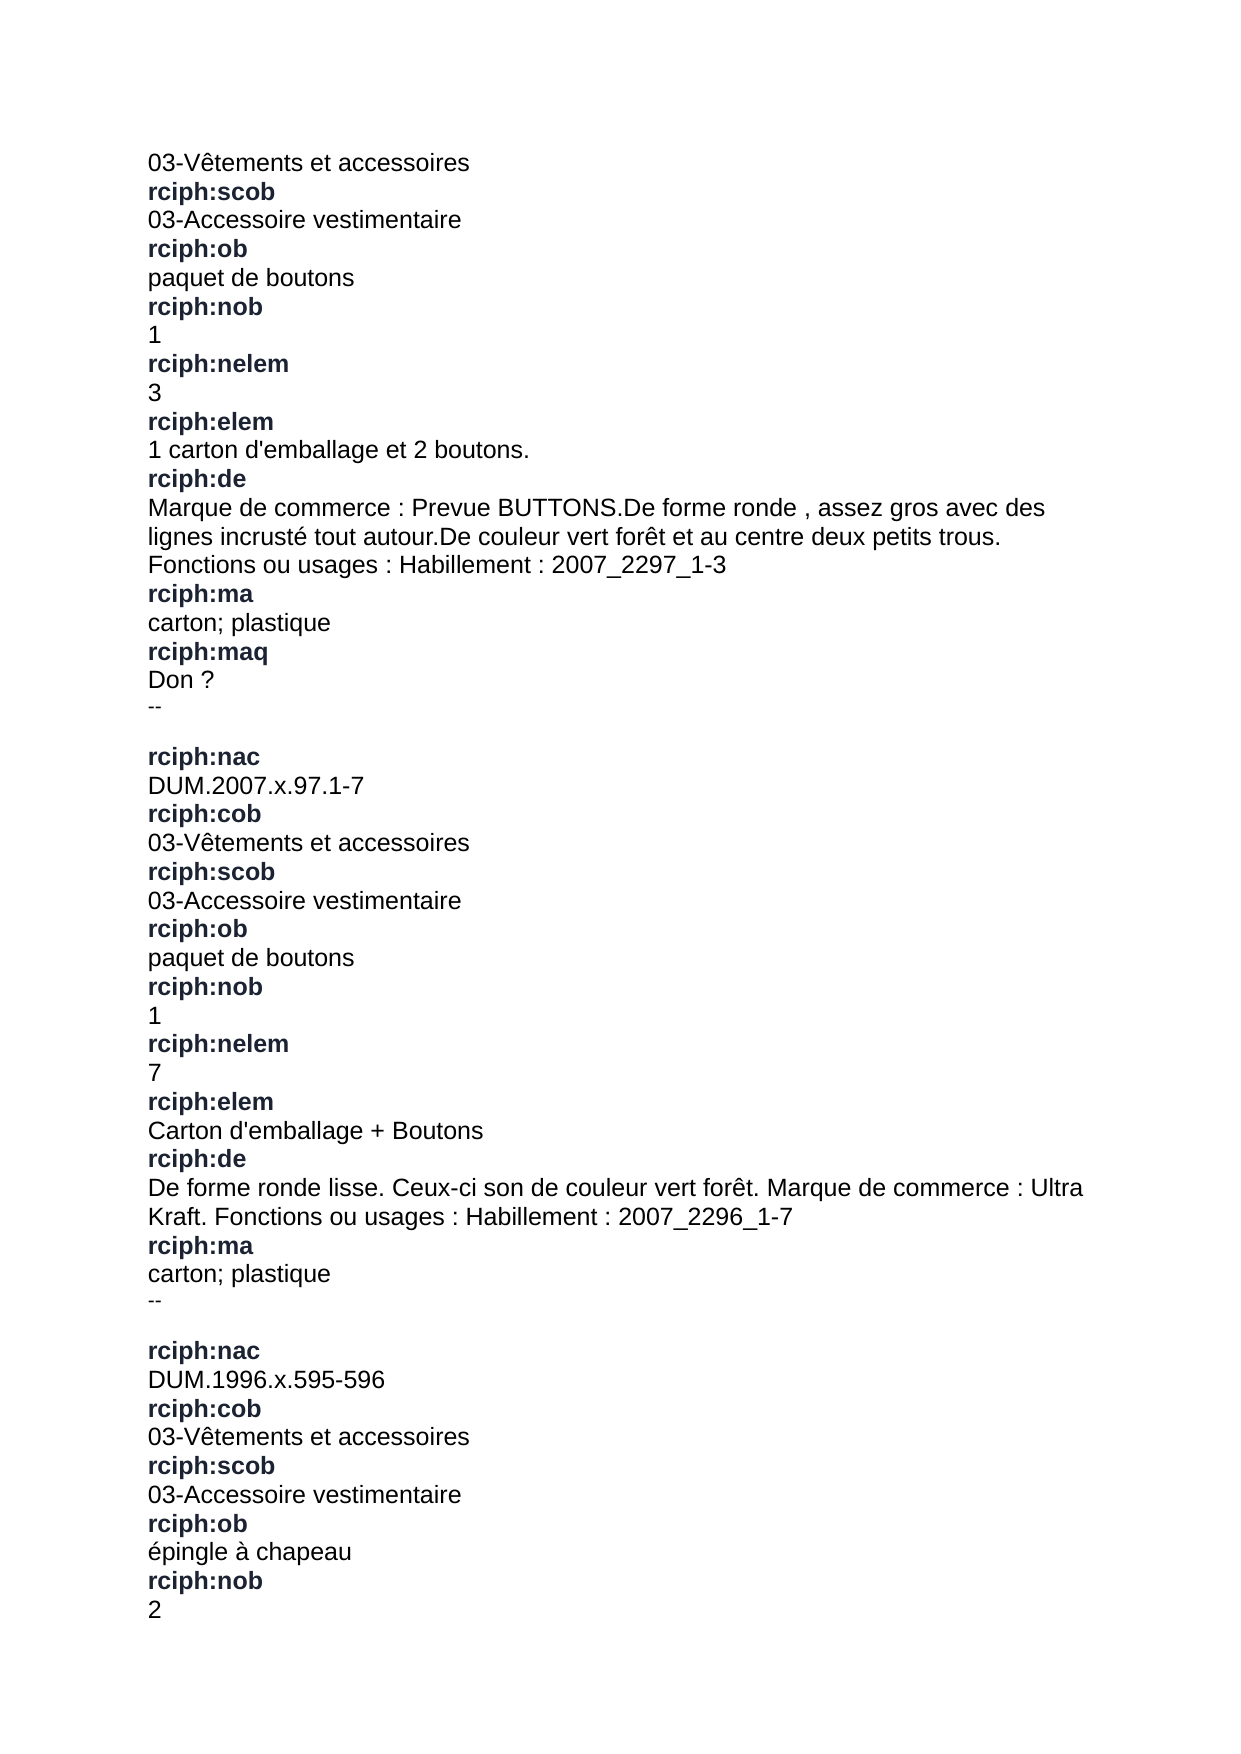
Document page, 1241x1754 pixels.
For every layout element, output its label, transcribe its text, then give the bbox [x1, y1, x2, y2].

text rciph:de [148, 1144, 1092, 1173]
text rciph:nac [148, 1336, 1092, 1365]
text rciph:ob [148, 914, 1092, 943]
text DUM.2007.x.97.1-7 [148, 771, 1092, 799]
text 03-Vêtements et accessoires [148, 1422, 1092, 1451]
text rciph:elem [148, 1087, 1092, 1116]
text rciph:scob [148, 176, 1092, 205]
text 03-Vêtements et accessoires [148, 828, 1092, 857]
text rciph:nelem [148, 349, 1092, 378]
text Marque de commerce : Prevue BUTTONS.De forme ronde , assez gros avec des lignes incrusté tout autour.De couleur vert forêt et au centre deux petits trous. Fonctions ou usages : Habillement : 2007_2297_1-3 [148, 493, 1092, 579]
text rciph:maq [148, 636, 1092, 665]
text épingle à chapeau [148, 1537, 1092, 1566]
text 03-Accessoire vestimentaire [148, 886, 1092, 914]
text rciph:nob [148, 972, 1092, 1001]
text carton; plastique [148, 1259, 1092, 1288]
text 1 [148, 320, 1092, 349]
text rciph:ma [148, 1231, 1092, 1259]
text -- [148, 694, 1092, 718]
text carton; plastique [148, 608, 1092, 636]
text 1 [148, 1001, 1092, 1029]
text 1 carton d'emballage et 2 boutons. [148, 435, 1092, 464]
text -- [148, 1288, 1092, 1312]
text DUM.1996.x.595-596 [148, 1365, 1092, 1393]
text rciph:elem [148, 406, 1092, 435]
text rciph:nelem [148, 1029, 1092, 1058]
text rciph:scob [148, 1451, 1092, 1480]
text paquet de boutons [148, 943, 1092, 972]
text rciph:nob [148, 1566, 1092, 1595]
text rciph:ob [148, 1508, 1092, 1537]
text 2 [148, 1595, 1092, 1623]
text rciph:de [148, 464, 1092, 493]
text rciph:cob [148, 799, 1092, 828]
text 7 [148, 1058, 1092, 1087]
text 03-Accessoire vestimentaire [148, 205, 1092, 234]
text 3 [148, 378, 1092, 406]
text rciph:scob [148, 857, 1092, 886]
text rciph:ma [148, 579, 1092, 608]
text Don ? [148, 665, 1092, 694]
text rciph:ob [148, 234, 1092, 263]
text De forme ronde lisse. Ceux-ci son de couleur vert forêt. Marque de commerce : Ultra Kraft. Fonctions ou usages : Habillement : 2007_2296_1-7 [148, 1173, 1092, 1231]
text 03-Vêtements et accessoires [148, 148, 1092, 176]
text Carton d'emballage + Boutons [148, 1116, 1092, 1144]
text 03-Accessoire vestimentaire [148, 1480, 1092, 1508]
text rciph:nob [148, 291, 1092, 320]
text paquet de boutons [148, 263, 1092, 291]
text rciph:cob [148, 1393, 1092, 1422]
text rciph:nac [148, 742, 1092, 771]
